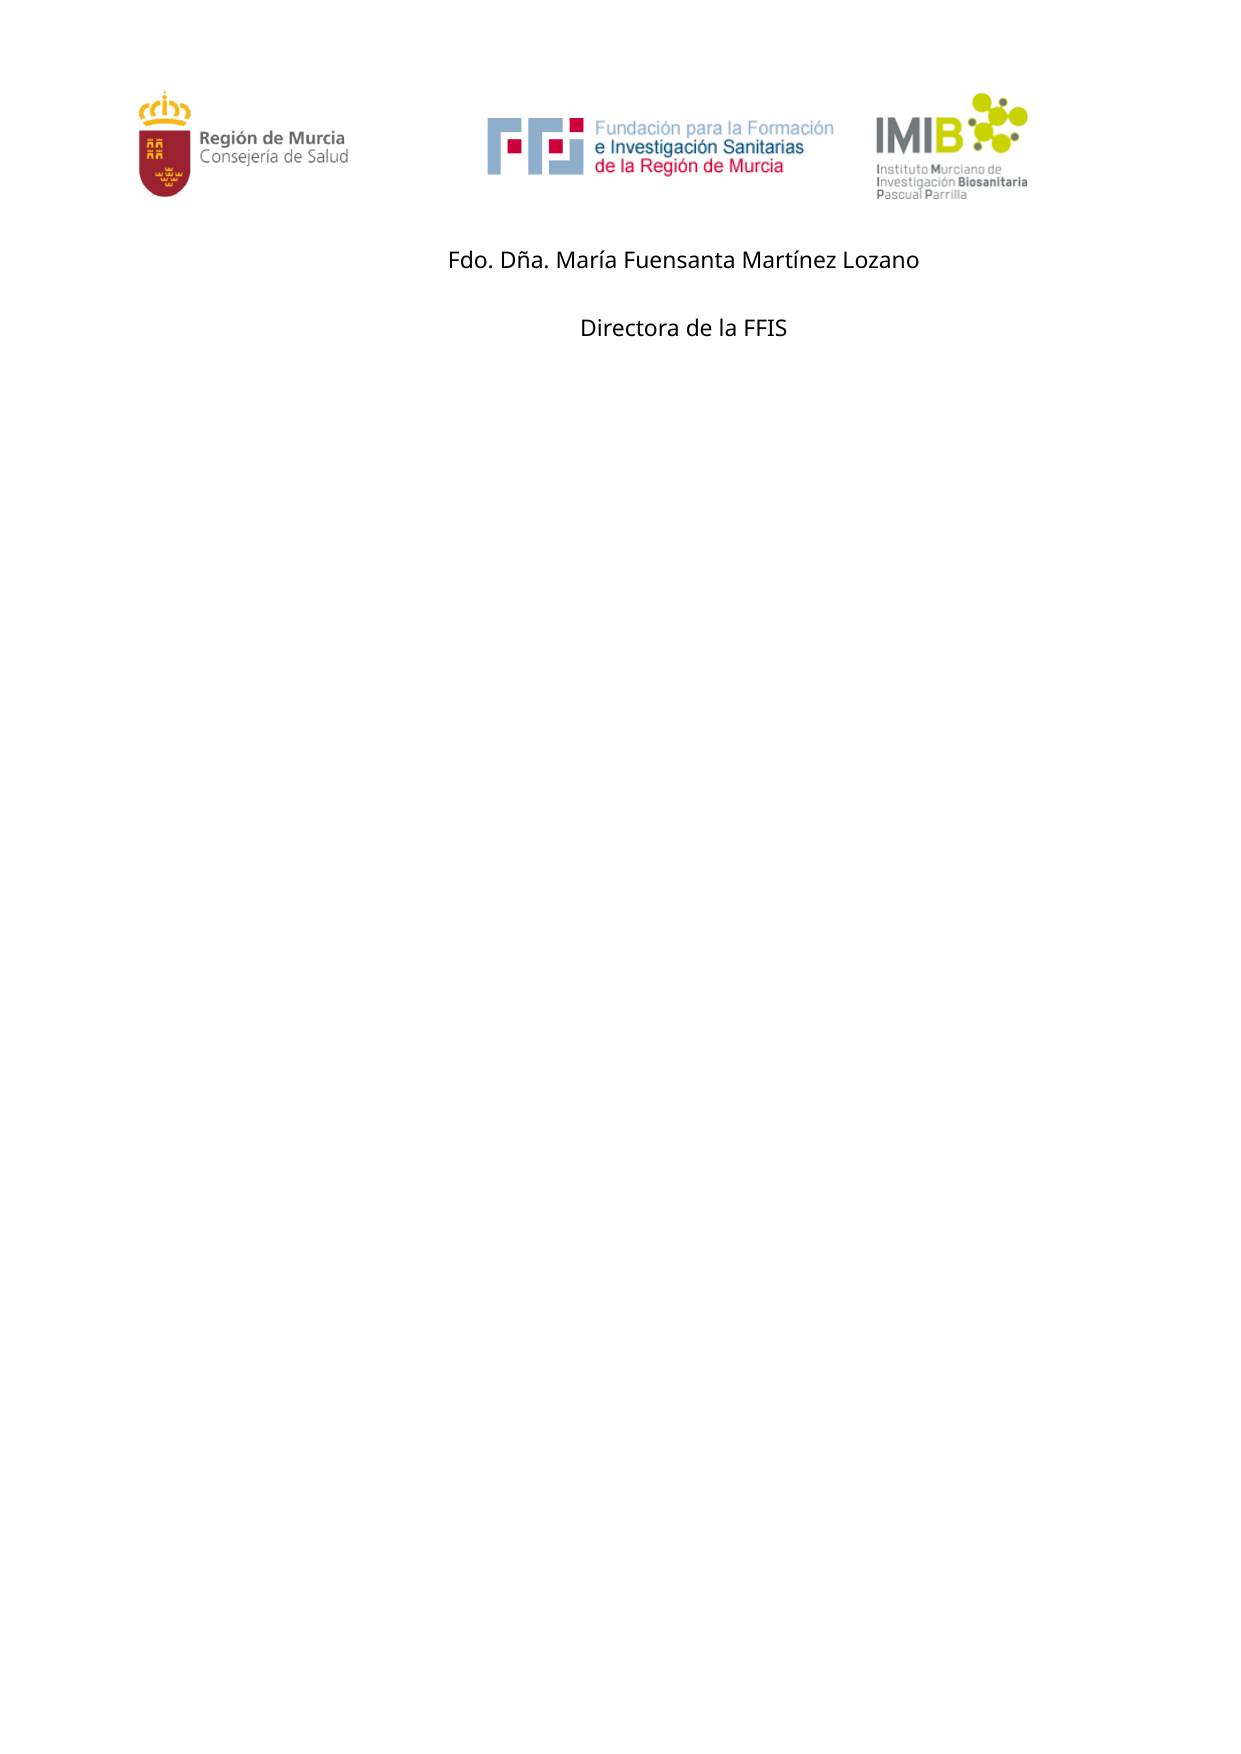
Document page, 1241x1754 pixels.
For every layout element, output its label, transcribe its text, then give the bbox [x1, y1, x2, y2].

text Fdo. Dña. María Fuensanta Martínez Lozano [142, 244, 1152, 275]
text Directora de la FFIS [142, 312, 1152, 343]
